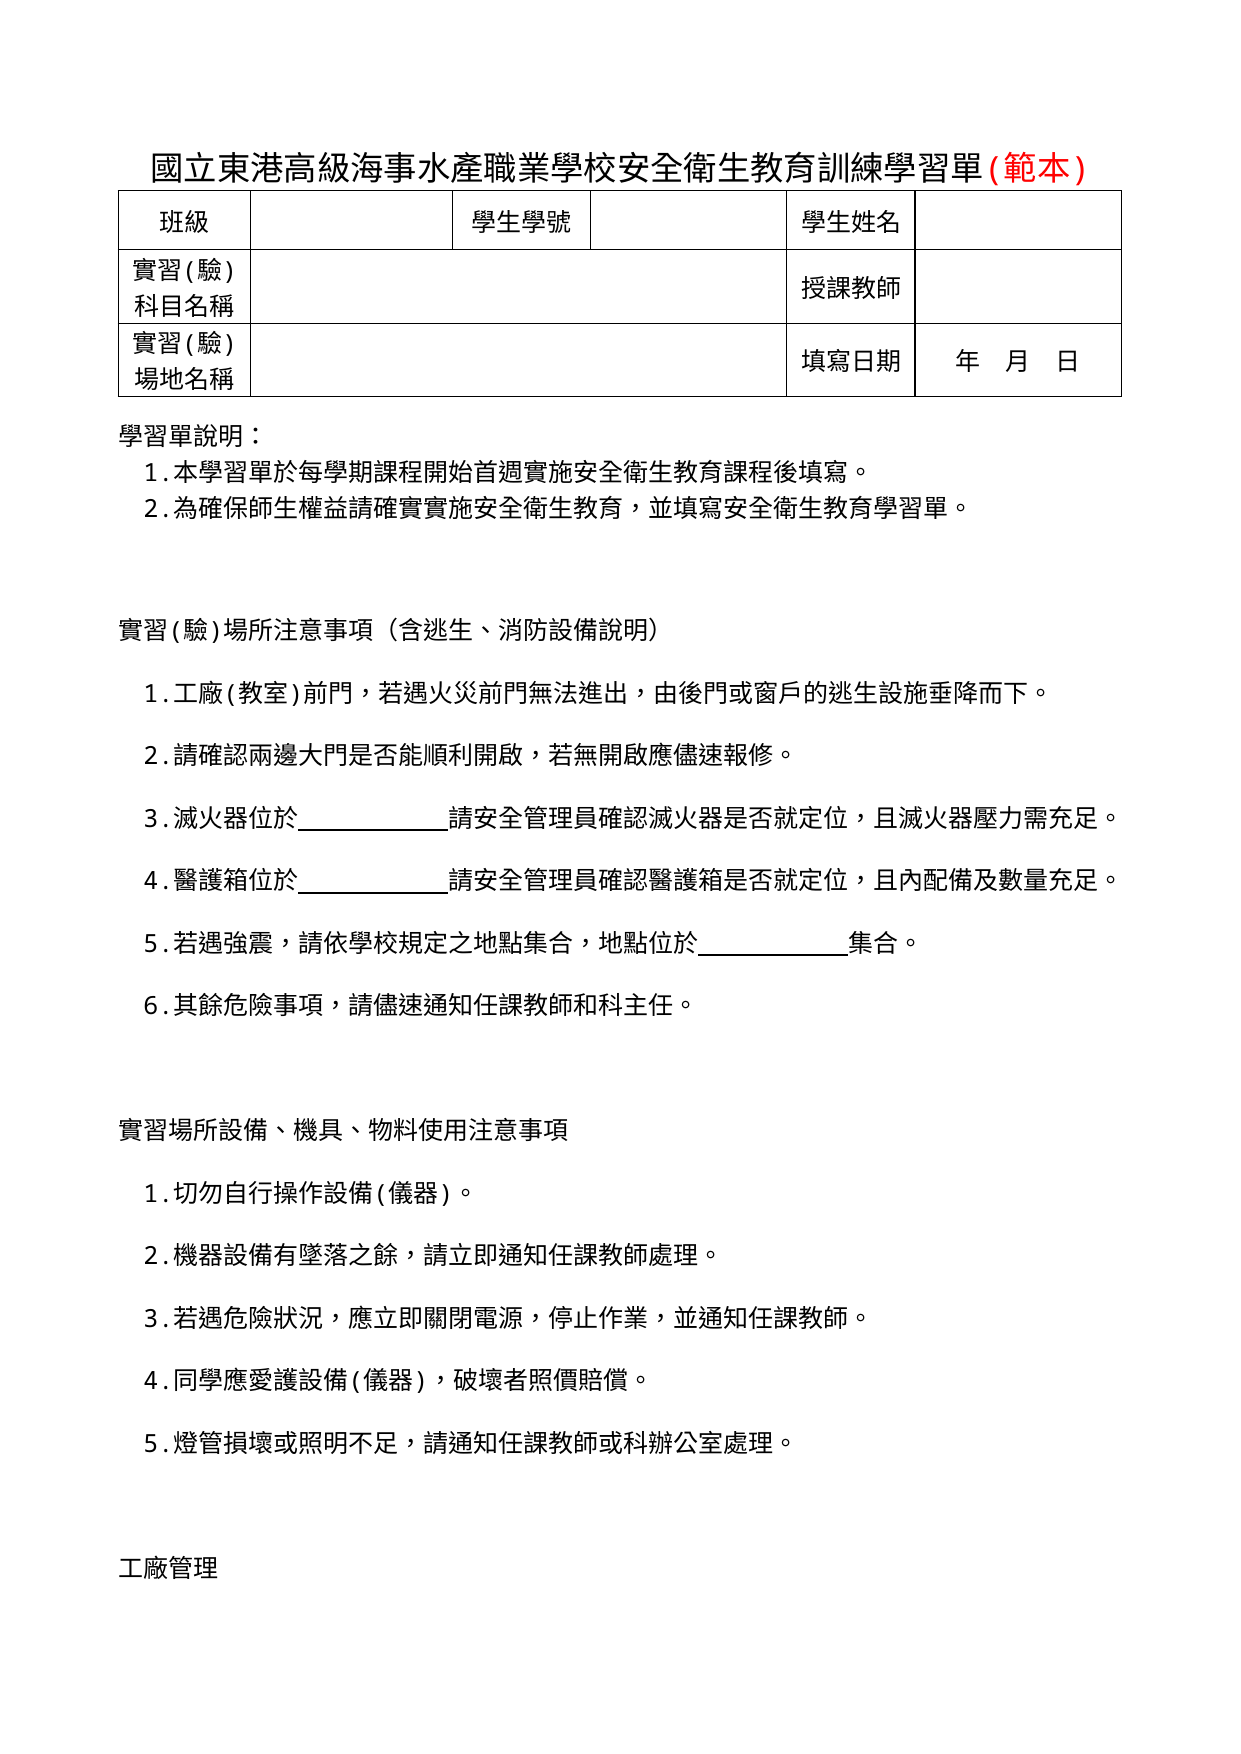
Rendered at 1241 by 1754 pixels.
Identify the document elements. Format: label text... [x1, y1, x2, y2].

table_cell [251, 250, 786, 323]
text 工廠管理 [118, 1525, 1122, 1587]
table_header [916, 191, 1121, 249]
text 1.本學習單於每學期課程開始首週實施安全衛生教育課程後填寫。 [143, 452, 1122, 488]
text 學習單說明： [118, 416, 1122, 452]
text 5.若遇強震，請依學校規定之地點集合，地點位於 集合。 [143, 900, 1122, 962]
text 實習(驗)場所注意事項（含逃生、消防設備說明） [118, 587, 1122, 650]
text 4.同學應愛護設備(儀器)，破壞者照價賠償。 [143, 1337, 1122, 1400]
table_cell [251, 324, 786, 396]
table_cell 年 月 日 [916, 324, 1121, 396]
table_header 學生學號 [453, 191, 590, 249]
table_header [251, 191, 452, 249]
text 2.請確認兩邊大門是否能順利開啟，若無開啟應儘速報修。 [143, 712, 1122, 775]
text 3.滅火器位於 請安全管理員確認滅火器是否就定位，且滅火器壓力需充足。 [143, 775, 1122, 837]
text 3.若遇危險狀況，應立即關閉電源，停止作業，並通知任課教師。 [143, 1275, 1122, 1337]
table_header 班級 [119, 191, 250, 249]
text 5.燈管損壞或照明不足，請通知任課教師或科辦公室處理。 [143, 1400, 1122, 1462]
table_header [591, 191, 786, 249]
table_cell [916, 250, 1121, 323]
text 2.為確保師生權益請確實實施安全衛生教育，並填寫安全衛生教育學習單。 [143, 488, 1122, 525]
table_header 學生姓名 [787, 191, 914, 249]
table_cell 填寫日期 [787, 324, 914, 396]
text 1.切勿自行操作設備(儀器)。 [143, 1150, 1122, 1212]
text 2.機器設備有墜落之餘，請立即通知任課教師處理。 [143, 1212, 1122, 1275]
table_cell 實習(驗) 場地名稱 [119, 324, 250, 396]
text 6.其餘危險事項，請儘速通知任課教師和科主任。 [143, 962, 1122, 1025]
text 4.醫護箱位於 請安全管理員確認醫護箱是否就定位，且內配備及數量充足。 [143, 837, 1122, 900]
text 國立東港高級海事水產職業學校安全衛生教育訓練學習單(範本) [118, 142, 1122, 190]
table_cell 授課教師 [787, 250, 914, 323]
text 1.工廠(教室)前門，若遇火災前門無法進出，由後門或窗戶的逃生設施垂降而下。 [143, 650, 1122, 712]
table_cell 實習(驗)科目名稱 [119, 250, 250, 323]
text 實習場所設備、機具、物料使用注意事項 [118, 1087, 1122, 1150]
